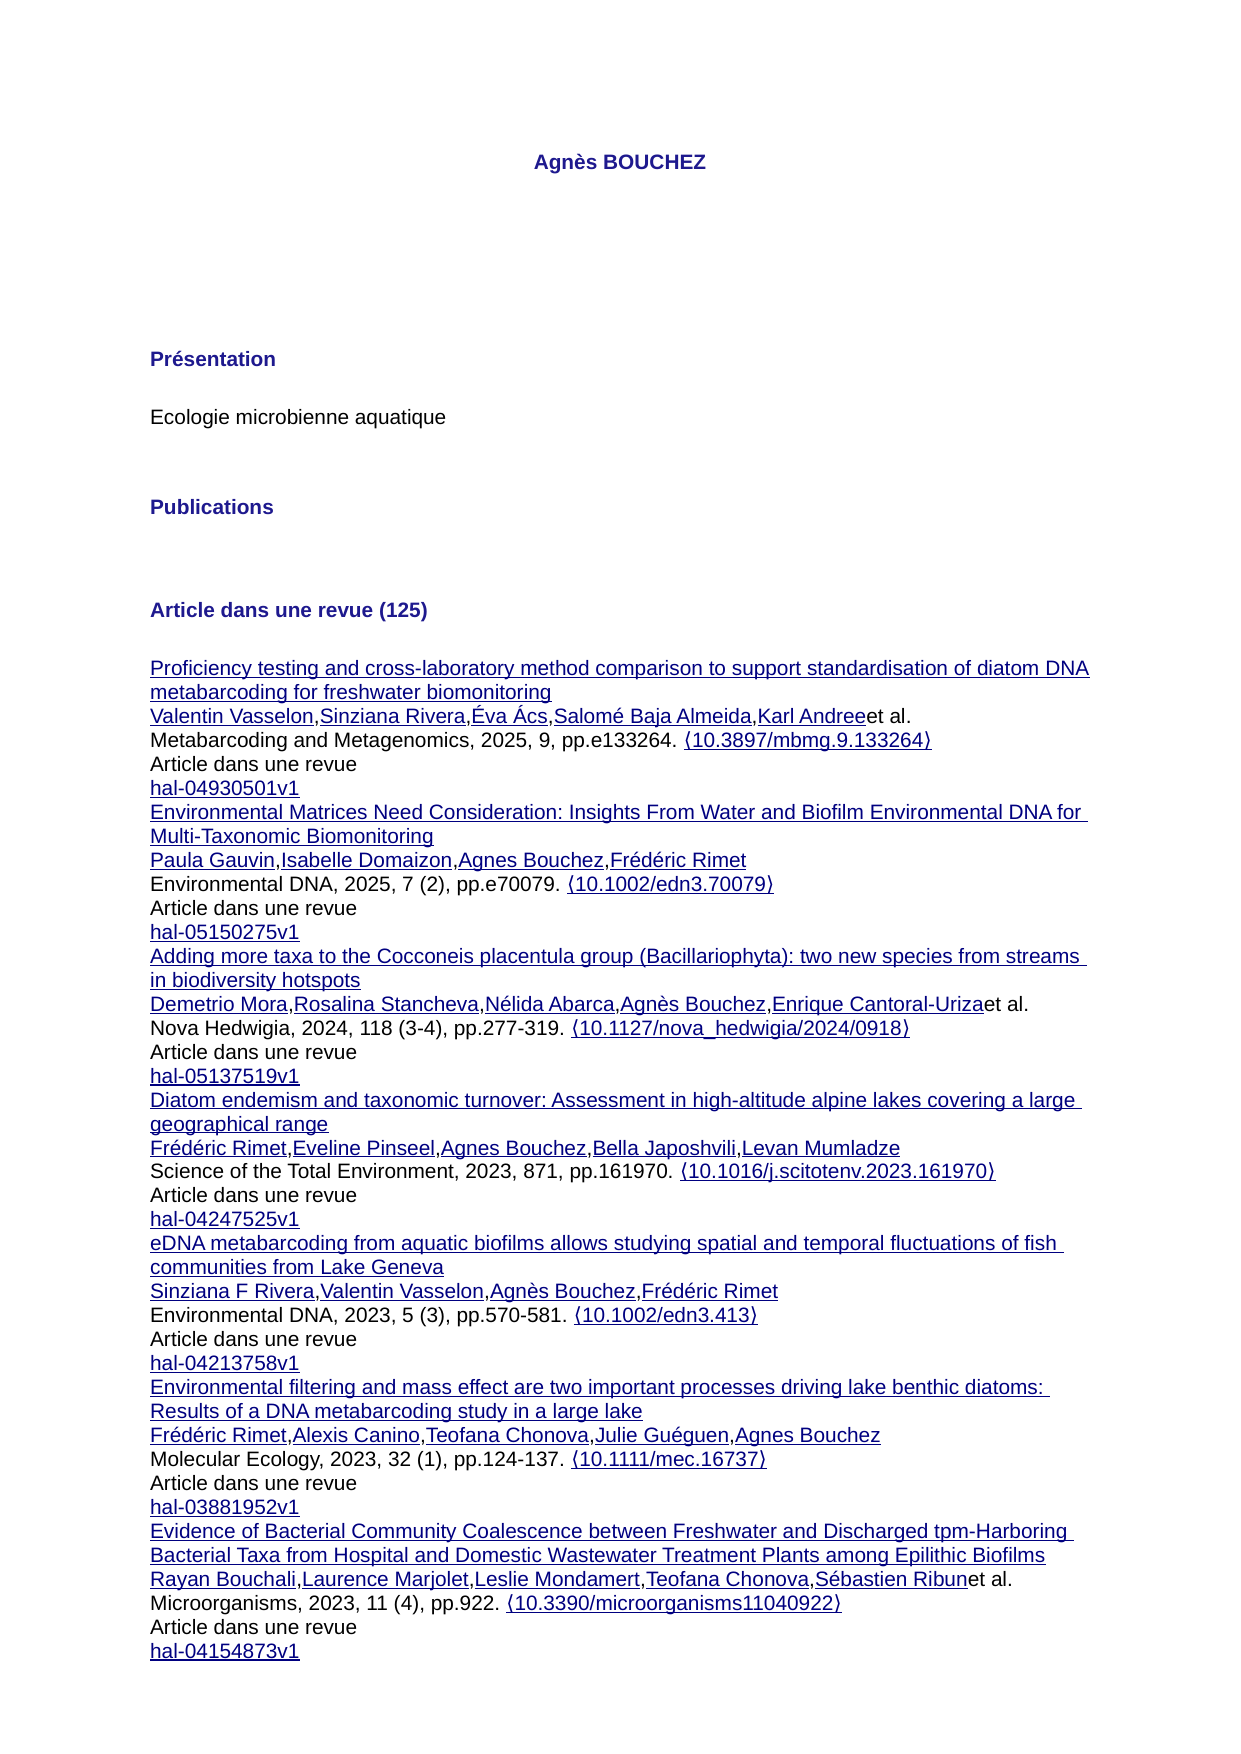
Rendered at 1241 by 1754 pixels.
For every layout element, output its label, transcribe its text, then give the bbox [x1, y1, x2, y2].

table_cell Adding more taxa to the Cocconeis placentula group (Bacillariophyta): two new species from streams in biodiversity hotspots Demetrio Mora,Rosalina Stancheva,Nélida Abarca,Agnès Bouchez,Enrique Cantoral-Urizaet al. Nova Hedwigia, 2024, 118 (3-4), pp.277-319. ⟨10.1127/nova_hedwigia/2024/0918⟩ Article dans une revue hal-05137519v1 [150, 944, 1090, 1087]
table_cell Diatom endemism and taxonomic turnover: Assessment in high-altitude alpine lakes covering a large geographical range Frédéric Rimet,Eveline Pinseel,Agnes Bouchez,Bella Japoshvili,Levan Mumladze Science of the Total Environment, 2023, 871, pp.161970. ⟨10.1016/j.scitotenv.2023.161970⟩ Article dans une revue hal-04247525v1 [150, 1088, 1090, 1231]
table_header Proficiency testing and cross-laboratory method comparison to support standardisation of diatom DNA [150, 656, 1090, 677]
table_header metabarcoding for freshwater biomonitoring Valentin Vasselon,Sinziana Rivera,Éva Ács,Salomé Baja Almeida,Karl Andreeet al. Metabarcoding and Metagenomics, 2025, 9, pp.e133264. ⟨10.3897/mbmg.9.133264⟩ Article dans une revue hal-04930501v1 [150, 678, 1090, 800]
subtitle Publications [150, 495, 1090, 519]
table_cell Environmental filtering and mass effect are two important processes driving lake benthic diatoms: Results of a DNA metabarcoding study in a large lake Frédéric Rimet,Alexis Canino,Teofana Chonova,Julie Guéguen,Agnes Bouchez Molecular Ecology, 2023, 32 (1), pp.124-137. ⟨10.1111/mec.16737⟩ Article dans une revue hal-03881952v1 [150, 1375, 1090, 1519]
subtitle Agnès BOUCHEZ [150, 150, 1090, 174]
table_cell Evidence of Bacterial Community Coalescence between Freshwater and Discharged tpm-Harboring Bacterial Taxa from Hospital and Domestic Wastewater Treatment Plants among Epilithic Biofilms Rayan Bouchali,Laurence Marjolet,Leslie Mondamert,Teofana Chonova,Sébastien Ribunet al. Microorganisms, 2023, 11 (4), pp.922. ⟨10.3390/microorganisms11040922⟩ Article dans une revue hal-04154873v1 [150, 1519, 1090, 1662]
subtitle Article dans une revue (125) [150, 598, 1090, 622]
table_cell eDNA metabarcoding from aquatic biofilms allows studying spatial and temporal fluctuations of fish communities from Lake Geneva Sinziana F Rivera,Valentin Vasselon,Agnès Bouchez,Frédéric Rimet Environmental DNA, 2023, 5 (3), pp.570-581. ⟨10.1002/edn3.413⟩ Article dans une revue hal-04213758v1 [150, 1231, 1090, 1375]
subtitle Présentation [150, 347, 1090, 371]
text Ecologie microbienne aquatique [150, 405, 1090, 429]
table_cell Environmental Matrices Need Consideration: Insights From Water and Biofilm Environmental DNA for Multi‐Taxonomic Biomonitoring Paula Gauvin,Isabelle Domaizon,Agnes Bouchez,Frédéric Rimet Environmental DNA, 2025, 7 (2), pp.e70079. ⟨10.1002/edn3.70079⟩ Article dans une revue hal-05150275v1 [150, 800, 1090, 944]
